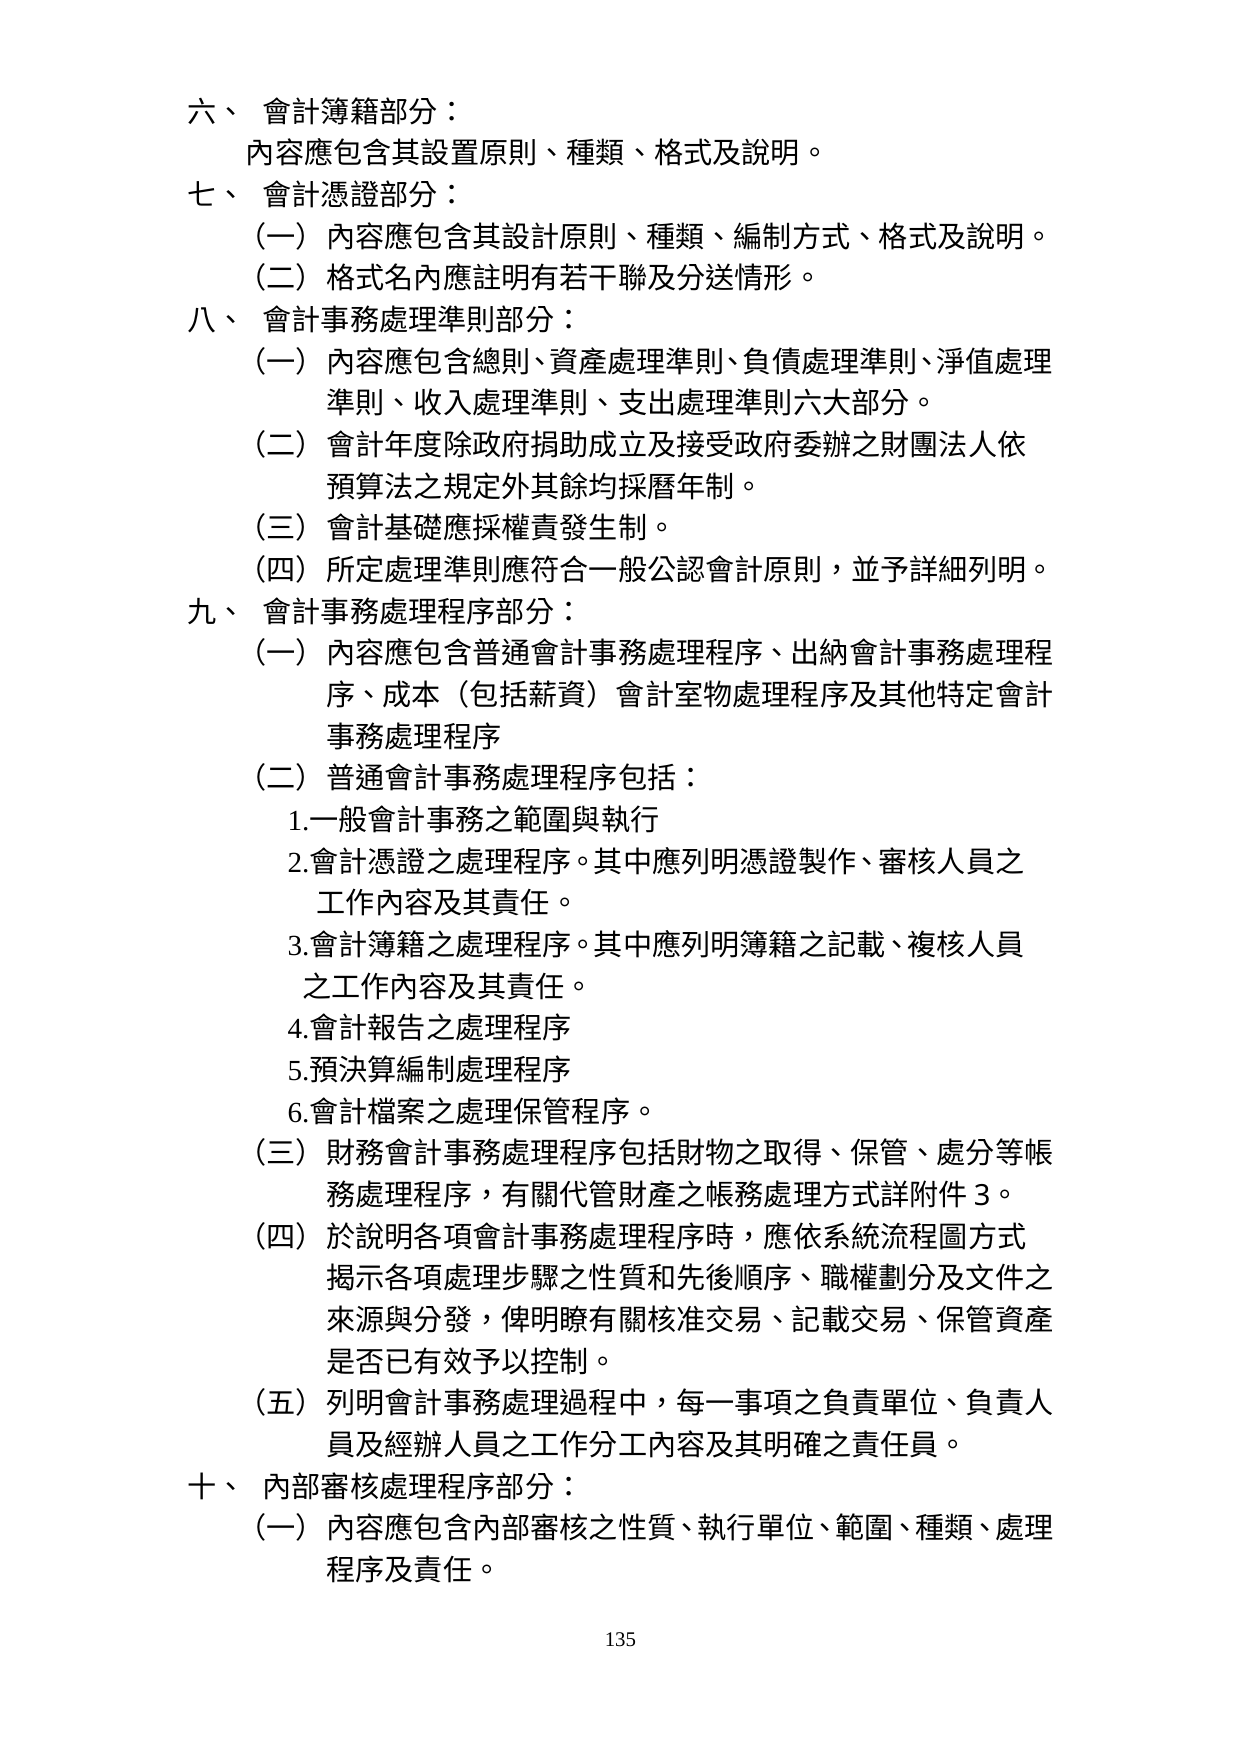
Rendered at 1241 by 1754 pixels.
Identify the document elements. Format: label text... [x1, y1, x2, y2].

list 會計事務處理準則部分： [187, 297, 1053, 339]
list 普通會計事務處理程序包括： [237, 755, 1053, 797]
text 3.會計簿籍之處理程序。其中應列明簿籍之記載、複核人員 [287, 922, 1053, 964]
text 6.會計檔案之處理保管程序。 [287, 1089, 1053, 1130]
list 內部審核處理程序部分： [187, 1464, 1053, 1505]
list 會計事務處理程序部分： [187, 589, 1053, 630]
text 之工作內容及其責任。 [287, 964, 1053, 1005]
list 列明會計事務處理過程中，每一事項之負責單位、負責人員及經辦人員之工作分工內容及其明確之責任員。 [237, 1380, 1053, 1464]
list 會計簿籍部分： [187, 89, 1053, 130]
list 內容應包含普通會計事務處理程序、出納會計事務處理程序、成本（包括薪資）會計室物處理程序及其他特定會計事務處理程序 [237, 630, 1053, 755]
list 財務會計事務處理程序包括財物之取得、保管、處分等帳務處理程序，有關代管財產之帳務處理方式詳附件3。 [237, 1130, 1053, 1214]
list 會計憑證部分： [187, 172, 1053, 214]
list 內容應包含其設計原則、種類、編制方式、格式及說明。 [237, 214, 1053, 255]
list 內容應包含內部審核之性質、執行單位、範圍、種類、處理程序及責任。 [237, 1505, 1053, 1589]
text 4.會計報告之處理程序 [287, 1005, 1053, 1047]
list 內容應包含總則、資產處理準則、負債處理準則、淨值處理準則、收入處理準則、支出處理準則六大部分。 [237, 339, 1053, 422]
text 2.會計憑證之處理程序。其中應列明憑證製作、審核人員之 [287, 839, 1053, 880]
text 內容應包含其設置原則、種類、格式及說明。 [187, 130, 1053, 172]
text 1.一般會計事務之範圍與執行 [287, 797, 1053, 839]
text 5.預決算編制處理程序 [287, 1047, 1053, 1089]
list 格式名內應註明有若干聯及分送情形。 [237, 255, 1053, 297]
list 所定處理準則應符合一般公認會計原則，並予詳細列明。 [237, 547, 1053, 589]
list 於說明各項會計事務處理程序時，應依系統流程圖方式揭示各項處理步驟之性質和先後順序、職權劃分及文件之來源與分發，俾明瞭有關核准交易、記載交易、保管資產是否已有效予以控制。 [237, 1214, 1053, 1380]
list 會計年度除政府捐助成立及接受政府委辦之財團法人依預算法之規定外其餘均採曆年制。 [237, 422, 1053, 505]
text 工作內容及其責任。 [287, 880, 1053, 922]
list 會計基礎應採權責發生制。 [237, 505, 1053, 547]
